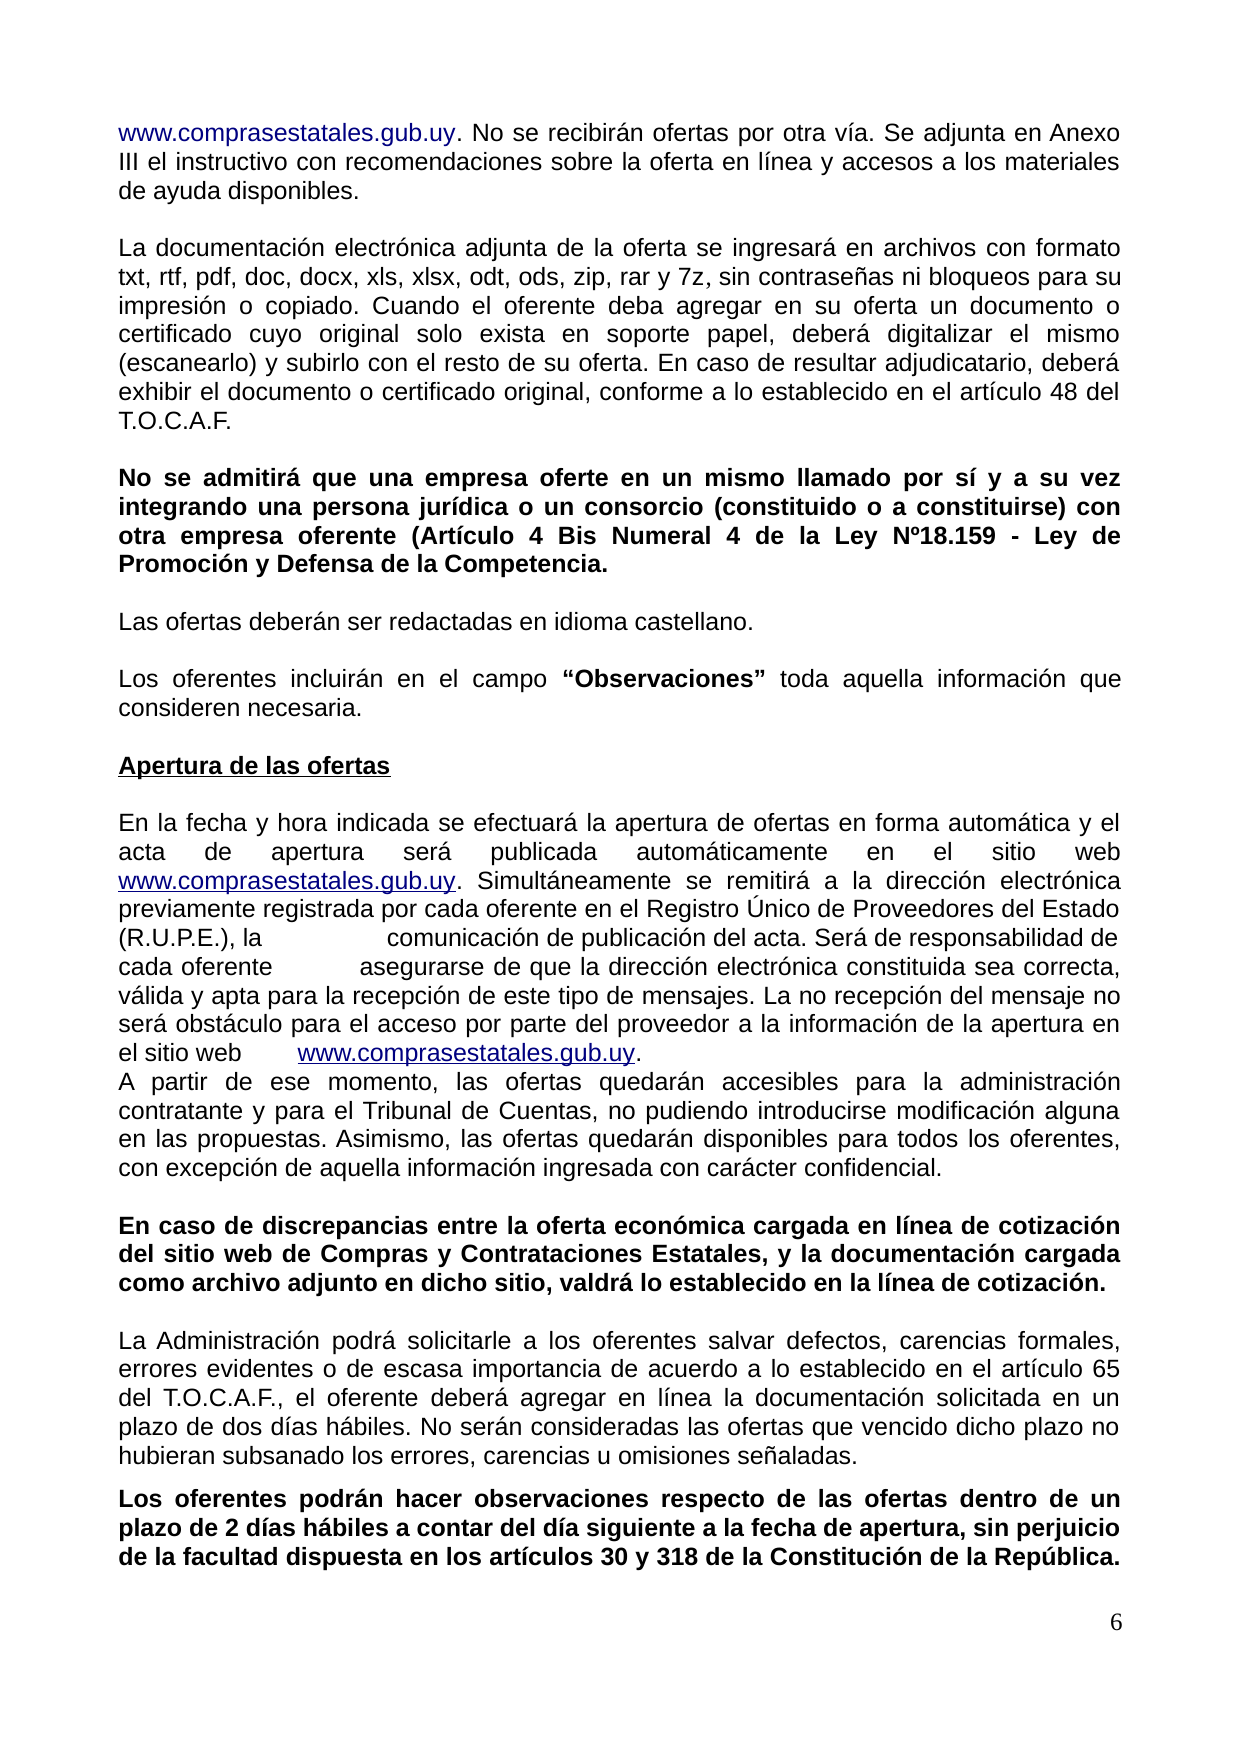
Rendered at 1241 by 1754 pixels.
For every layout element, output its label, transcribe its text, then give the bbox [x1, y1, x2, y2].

text No se admitirá que una empresa oferte en un mismo llamado por sí y a su vez integrando una persona jurídica o un consorcio (constituido o a constituirse) con otra empresa oferente (Artículo 4 Bis Numeral 4 de la Ley Nº18.159 - Ley de Promoción y Defensa de la Competencia. [118, 463, 1122, 578]
text En caso de discrepancias entre la oferta económica cargada en línea de cotización del sitio web de Compras y Contrataciones Estatales, y la documentación cargada como archivo adjunto en dicho sitio, valdrá lo establecido en la línea de cotización. [118, 1211, 1122, 1297]
text Los oferentes podrán hacer observaciones respecto de las ofertas dentro de un plazo de 2 días hábiles a contar del día siguiente a la fecha de apertura, sin perjuicio de la facultad dispuesta en los artículos 30 y 318 de la Constitución de la República. [118, 1484, 1122, 1570]
text La Administración podrá solicitarle a los oferentes salvar defectos, carencias formales, errores evidentes o de escasa importancia de acuerdo a lo establecido en el artículo 65 del T.O.C.A.F., el oferente deberá agregar en línea la documentación solicitada en un plazo de dos días hábiles. No serán consideradas las ofertas que vencido dicho plazo no hubieran subsanado los errores, carencias u omisiones señaladas. [118, 1326, 1122, 1469]
text En la fecha y hora indicada se efectuará la apertura de ofertas en forma automática y el acta de apertura será publicada automáticamente en el sitio web www.comprasestatales.gub.uy. Simultáneamente se remitirá a la dirección electrónica previamente registrada por cada oferente en el Registro Único de Proveedores del Estado (R.U.P.E.), la comunicación de publicación del acta. Será de responsabilidad de cada oferente asegurarse de que la dirección electrónica constituida sea correcta, válida y apta para la recepción de este tipo de mensajes. La no recepción del mensaje no será obstáculo para el acceso por parte del proveedor a la información de la apertura en el sitio web www.comprasestatales.gub.uy. [118, 808, 1122, 1067]
text Los oferentes incluirán en el campo “Observaciones” toda aquella información que consideren necesaria. [118, 664, 1122, 722]
text La documentación electrónica adjunta de la oferta se ingresará en archivos con formato txt, rtf, pdf, doc, docx, xls, xlsx, odt, ods, zip, rar y 7z, sin contraseñas ni bloqueos para su impresión o copiado. Cuando el oferente deba agregar en su oferta un documento o certificado cuyo original solo exista en soporte papel, deberá digitalizar el mismo (escanearlo) y subirlo con el resto de su oferta. En caso de resultar adjudicatario, deberá exhibir el documento o certificado original, conforme a lo establecido en el artículo 48 del T.O.C.A.F. [118, 233, 1122, 434]
text Las ofertas deberán ser redactadas en idioma castellano. [118, 607, 1122, 636]
text Apertura de las ofertas [118, 751, 1122, 779]
text www.comprasestatales.gub.uy. No se recibirán ofertas por otra vía. Se adjunta en Anexo III el instructivo con recomendaciones sobre la oferta en línea y accesos a los materiales de ayuda disponibles. [118, 118, 1122, 204]
text A partir de ese momento, las ofertas quedarán accesibles para la administración contratante y para el Tribunal de Cuentas, no pudiendo introducirse modificación alguna en las propuestas. Asimismo, las ofertas quedarán disponibles para todos los oferentes, con excepción de aquella información ingresada con carácter confidencial. [118, 1067, 1122, 1182]
